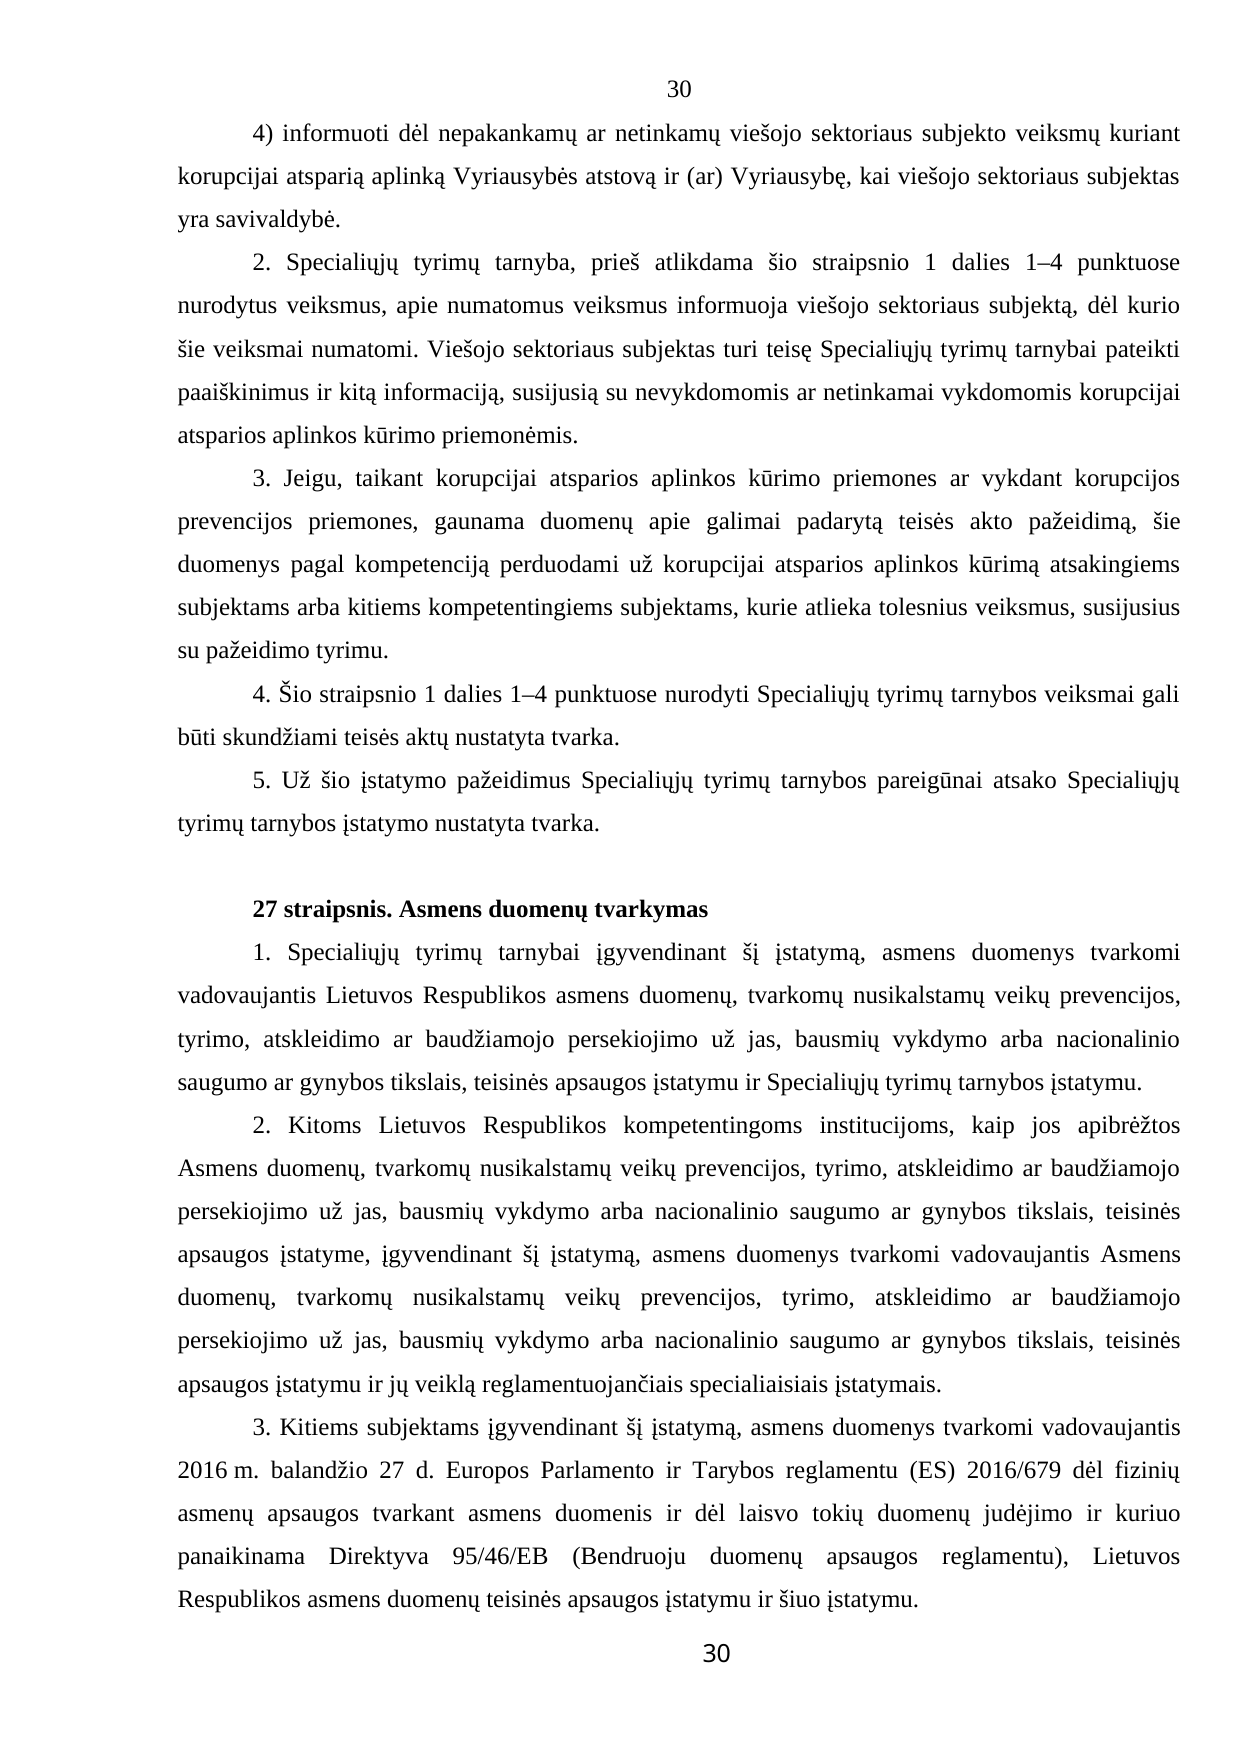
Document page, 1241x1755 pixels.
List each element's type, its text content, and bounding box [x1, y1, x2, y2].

text 27 straipsnis. Asmens duomenų tvarkymas [177, 894, 1181, 923]
text 4) informuoti dėl nepakankamų ar netinkamų viešojo sektoriaus subjekto veiksmų kuriant korupcijai atsparią aplinką Vyriausybės atstovą ir (ar) Vyriausybę, kai viešojo sektoriaus subjektas yra savivaldybė. [177, 118, 1181, 233]
text 3. Kitiems subjektams įgyvendinant šį įstatymą, asmens duomenys tvarkomi vadovaujantis 2016 m. balandžio 27 d. Europos Parlamento ir Tarybos reglamentu (ES) 2016/679 dėl fizinių asmenų apsaugos tvarkant asmens duomenis ir dėl laisvo tokių duomenų judėjimo ir kuriuo panaikinama Direktyva 95/46/EB (Bendruoju duomenų apsaugos reglamentu), Lietuvos Respublikos asmens duomenų teisinės apsaugos įstatymu ir šiuo įstatymu. [177, 1412, 1181, 1613]
text 2. Kitoms Lietuvos Respublikos kompetentingoms institucijoms, kaip jos apibrėžtos Asmens duomenų, tvarkomų nusikalstamų veikų prevencijos, tyrimo, atskleidimo ar baudžiamojo persekiojimo už jas, bausmių vykdymo arba nacionalinio saugumo ar gynybos tikslais, teisinės apsaugos įstatyme, įgyvendinant šį įstatymą, asmens duomenys tvarkomi vadovaujantis Asmens duomenų, tvarkomų nusikalstamų veikų prevencijos, tyrimo, atskleidimo ar baudžiamojo persekiojimo už jas, bausmių vykdymo arba nacionalinio saugumo ar gynybos tikslais, teisinės apsaugos įstatymu ir jų veiklą reglamentuojančiais specialiaisiais įstatymais. [177, 1110, 1181, 1397]
text 5. Už šio įstatymo pažeidimus Specialiųjų tyrimų tarnybos pareigūnai atsako Specialiųjų tyrimų tarnybos įstatymo nustatyta tvarka. [177, 765, 1181, 837]
text 1. Specialiųjų tyrimų tarnybai įgyvendinant šį įstatymą, asmens duomenys tvarkomi vadovaujantis Lietuvos Respublikos asmens duomenų, tvarkomų nusikalstamų veikų prevencijos, tyrimo, atskleidimo ar baudžiamojo persekiojimo už jas, bausmių vykdymo arba nacionalinio saugumo ar gynybos tikslais, teisinės apsaugos įstatymu ir Specialiųjų tyrimų tarnybos įstatymu. [177, 937, 1181, 1096]
text 2. Specialiųjų tyrimų tarnyba, prieš atlikdama šio straipsnio 1 dalies 1–4 punktuose nurodytus veiksmus, apie numatomus veiksmus informuoja viešojo sektoriaus subjektą, dėl kurio šie veiksmai numatomi. Viešojo sektoriaus subjektas turi teisę Specialiųjų tyrimų tarnybai pateikti paaiškinimus ir kitą informaciją, susijusią su nevykdomomis ar netinkamai vykdomomis korupcijai atsparios aplinkos kūrimo priemonėmis. [177, 247, 1181, 449]
text 4. Šio straipsnio 1 dalies 1–4 punktuose nurodyti Specialiųjų tyrimų tarnybos veiksmai gali būti skundžiami teisės aktų nustatyta tvarka. [177, 679, 1181, 751]
text 3. Jeigu, taikant korupcijai atsparios aplinkos kūrimo priemones ar vykdant korupcijos prevencijos priemones, gaunama duomenų apie galimai padarytą teisės akto pažeidimą, šie duomenys pagal kompetenciją perduodami už korupcijai atsparios aplinkos kūrimą atsakingiems subjektams arba kitiems kompetentingiems subjektams, kurie atlieka tolesnius veiksmus, susijusius su pažeidimo tyrimu. [177, 463, 1181, 664]
